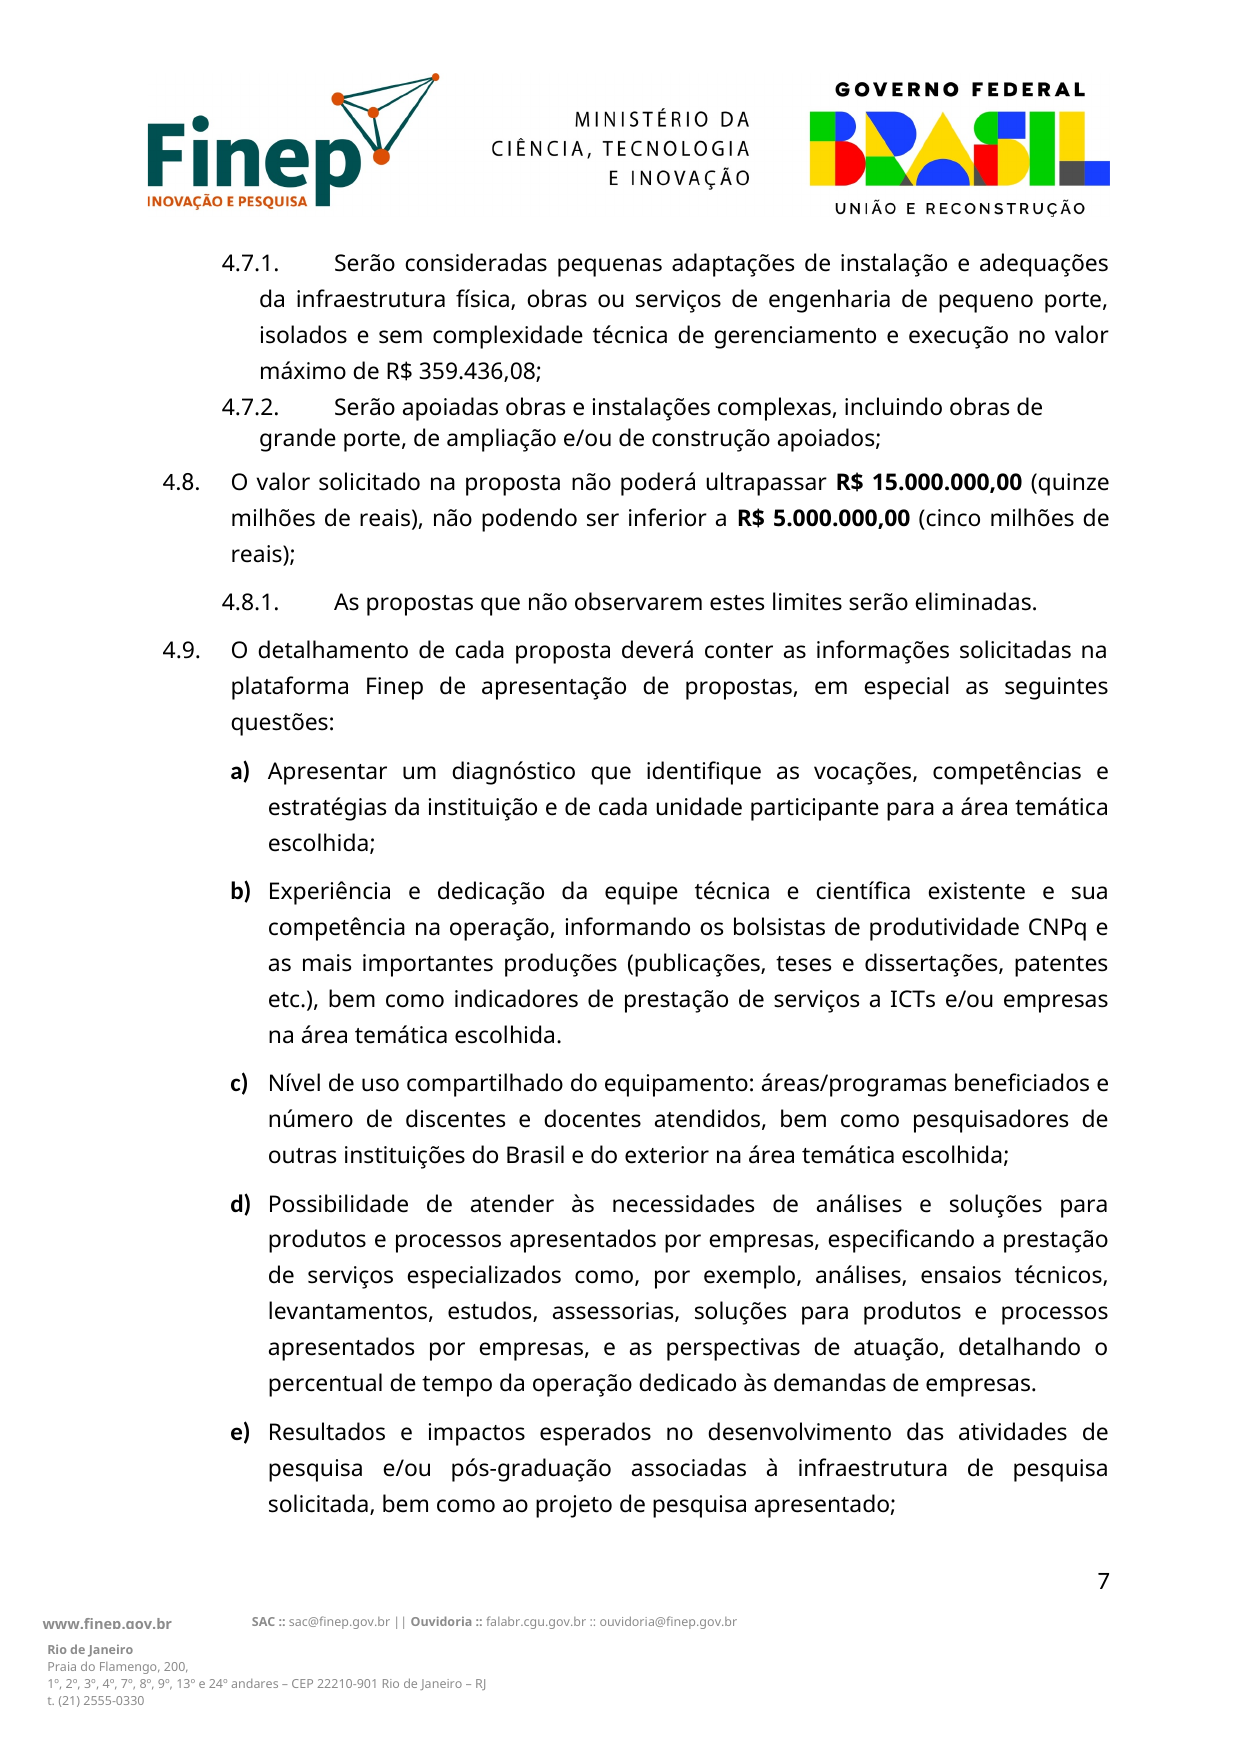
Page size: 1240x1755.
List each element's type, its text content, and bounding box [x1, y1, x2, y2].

list Serão consideradas pequenas adaptações de instalação e adequações da infraestrutura física, obras ou serviços de engenharia de pequeno porte, isolados e sem complexidade técnica de gerenciamento e execução no valor máximo de R$ 359.436,08; [222, 247, 1110, 386]
list Resultados e impactos esperados no desenvolvimento das atividades de pesquisa e/ou pós-graduação associadas à infraestrutura de pesquisa solicitada, bem como ao projeto de pesquisa apresentado; [230, 1416, 1110, 1519]
list O detalhamento de cada proposta deverá conter as informações solicitadas na plataforma Finep de apresentação de propostas, em especial as seguintes questões: [162, 634, 1110, 737]
list Experiência e dedicação da equipe técnica e científica existente e sua competência na operação, informando os bolsistas de produtividade CNPq e as mais importantes produções (publicações, teses e dissertações, patentes etc.), bem como indicadores de prestação de serviços a ICTs e/ou empresas na área temática escolhida. [230, 875, 1110, 1050]
list Nível de uso compartilhado do equipamento: áreas/programas beneficiados e número de discentes e docentes atendidos, bem como pesquisadores de outras instituições do Brasil e do exterior na área temática escolhida; [230, 1067, 1110, 1170]
list Serão apoiadas obras e instalações complexas, incluindo obras de grande porte, de ampliação e/ou de construção apoiados; [222, 391, 1110, 453]
list As propostas que não observarem estes limites serão eliminadas. [222, 586, 1110, 617]
list O valor solicitado na proposta não poderá ultrapassar R$ 15.000.000,00 (quinze milhões de reais), não podendo ser inferior a R$ 5.000.000,00 (cinco milhões de reais); [162, 466, 1110, 569]
list Possibilidade de atender às necessidades de análises e soluções para produtos e processos apresentados por empresas, especificando a prestação de serviços especializados como, por exemplo, análises, ensaios técnicos, levantamentos, estudos, assessorias, soluções para produtos e processos apresentados por empresas, e as perspectivas de atuação, detalhando o percentual de tempo da operação dedicado às demandas de empresas. [230, 1187, 1110, 1398]
list Apresentar um diagnóstico que identifique as vocações, competências e estratégias da instituição e de cada unidade participante para a área temática escolhida; [230, 755, 1110, 858]
